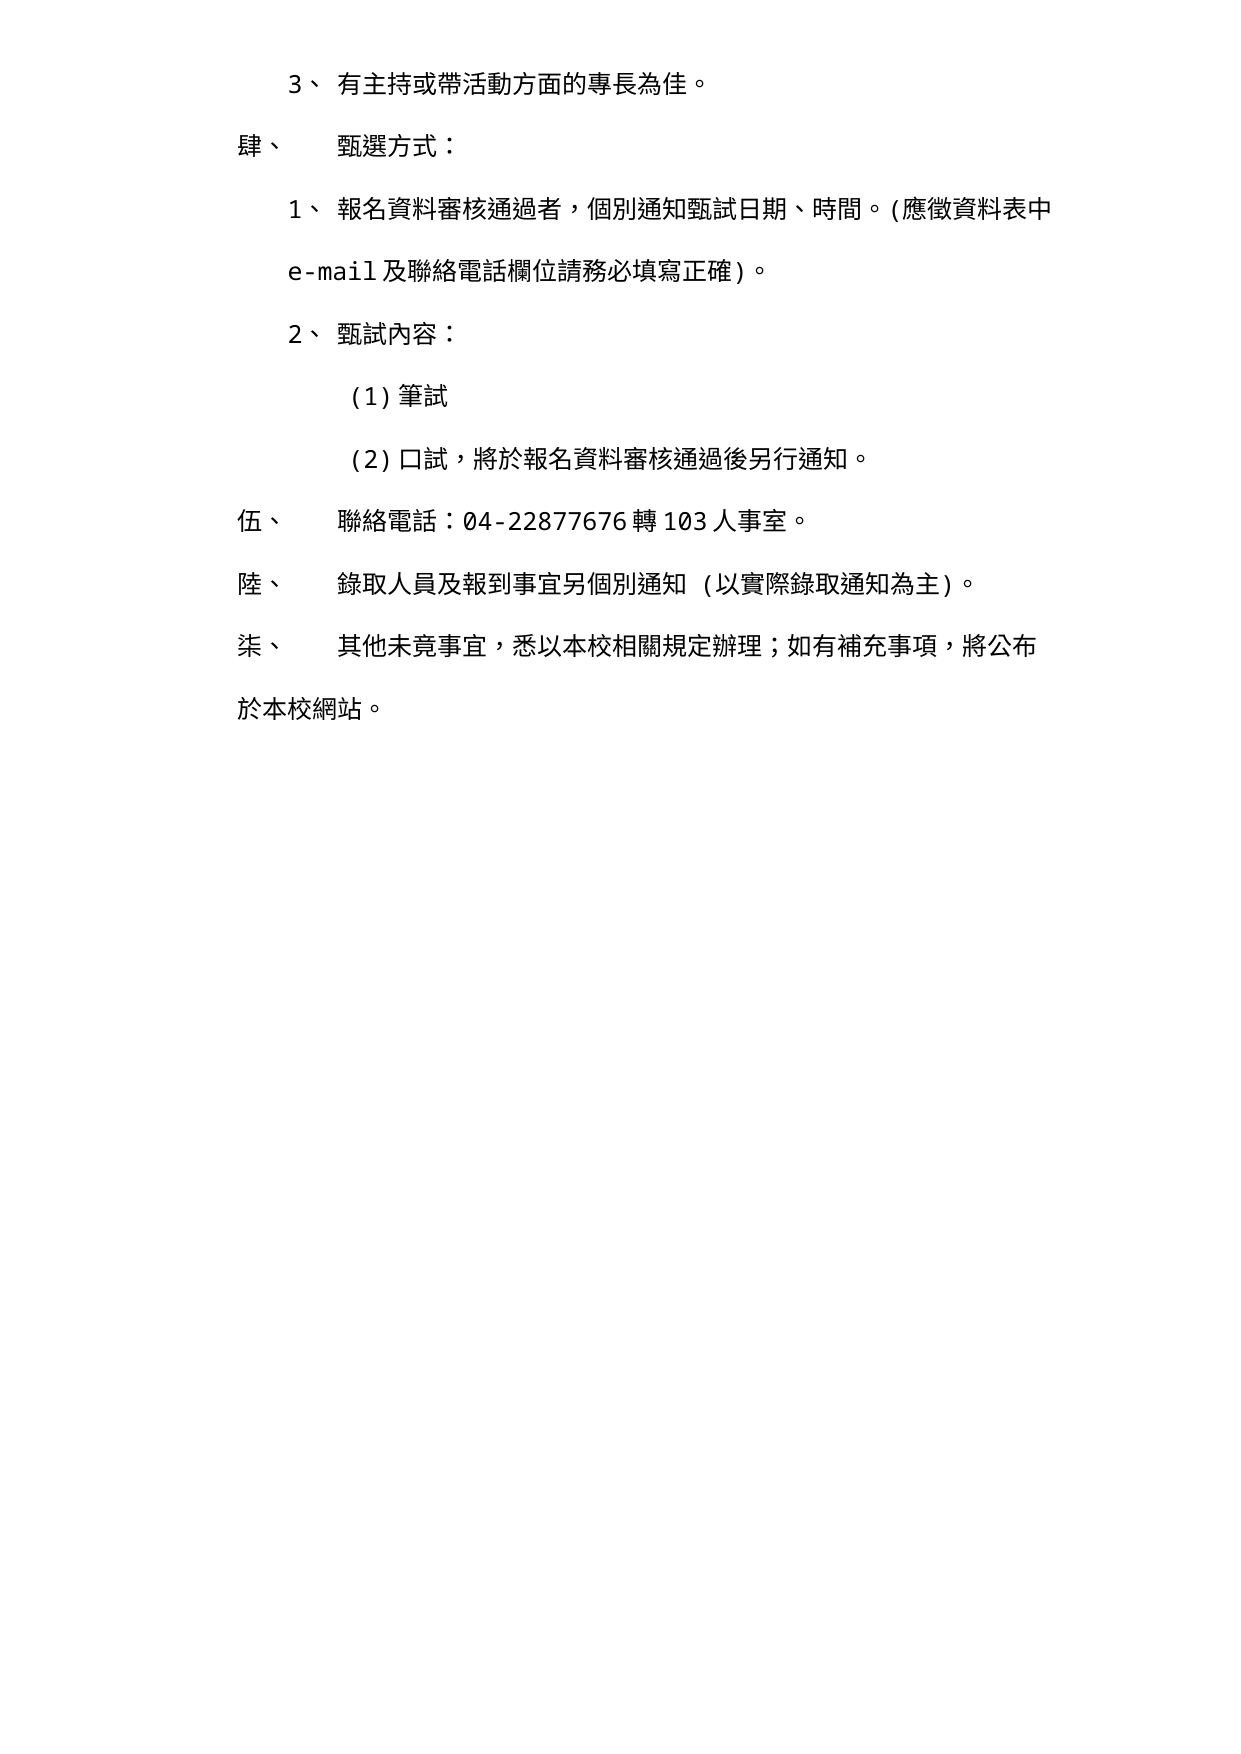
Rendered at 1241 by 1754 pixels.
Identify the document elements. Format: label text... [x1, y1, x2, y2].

list 甄試內容： [287, 291, 1053, 353]
list 有主持或帶活動方面的專長為佳。 [287, 41, 1053, 103]
list 報名資料審核通過者，個別通知甄試日期、時間。(應徵資料表中e-mail及聯絡電話欄位請務必填寫正確)。 [287, 166, 1053, 291]
list 筆試 [348, 353, 1053, 416]
list 口試，將於報名資料審核通過後另行通知。 [348, 416, 1053, 478]
list 聯絡電話：04-22877676轉103人事室。 [237, 478, 1053, 541]
list 錄取人員及報到事宜另個別通知 (以實際錄取通知為主)。 [237, 541, 1053, 603]
list 甄選方式： [237, 103, 1053, 166]
list 其他未竟事宜，悉以本校相關規定辦理；如有補充事項，將公布於本校網站。 [237, 603, 1053, 728]
